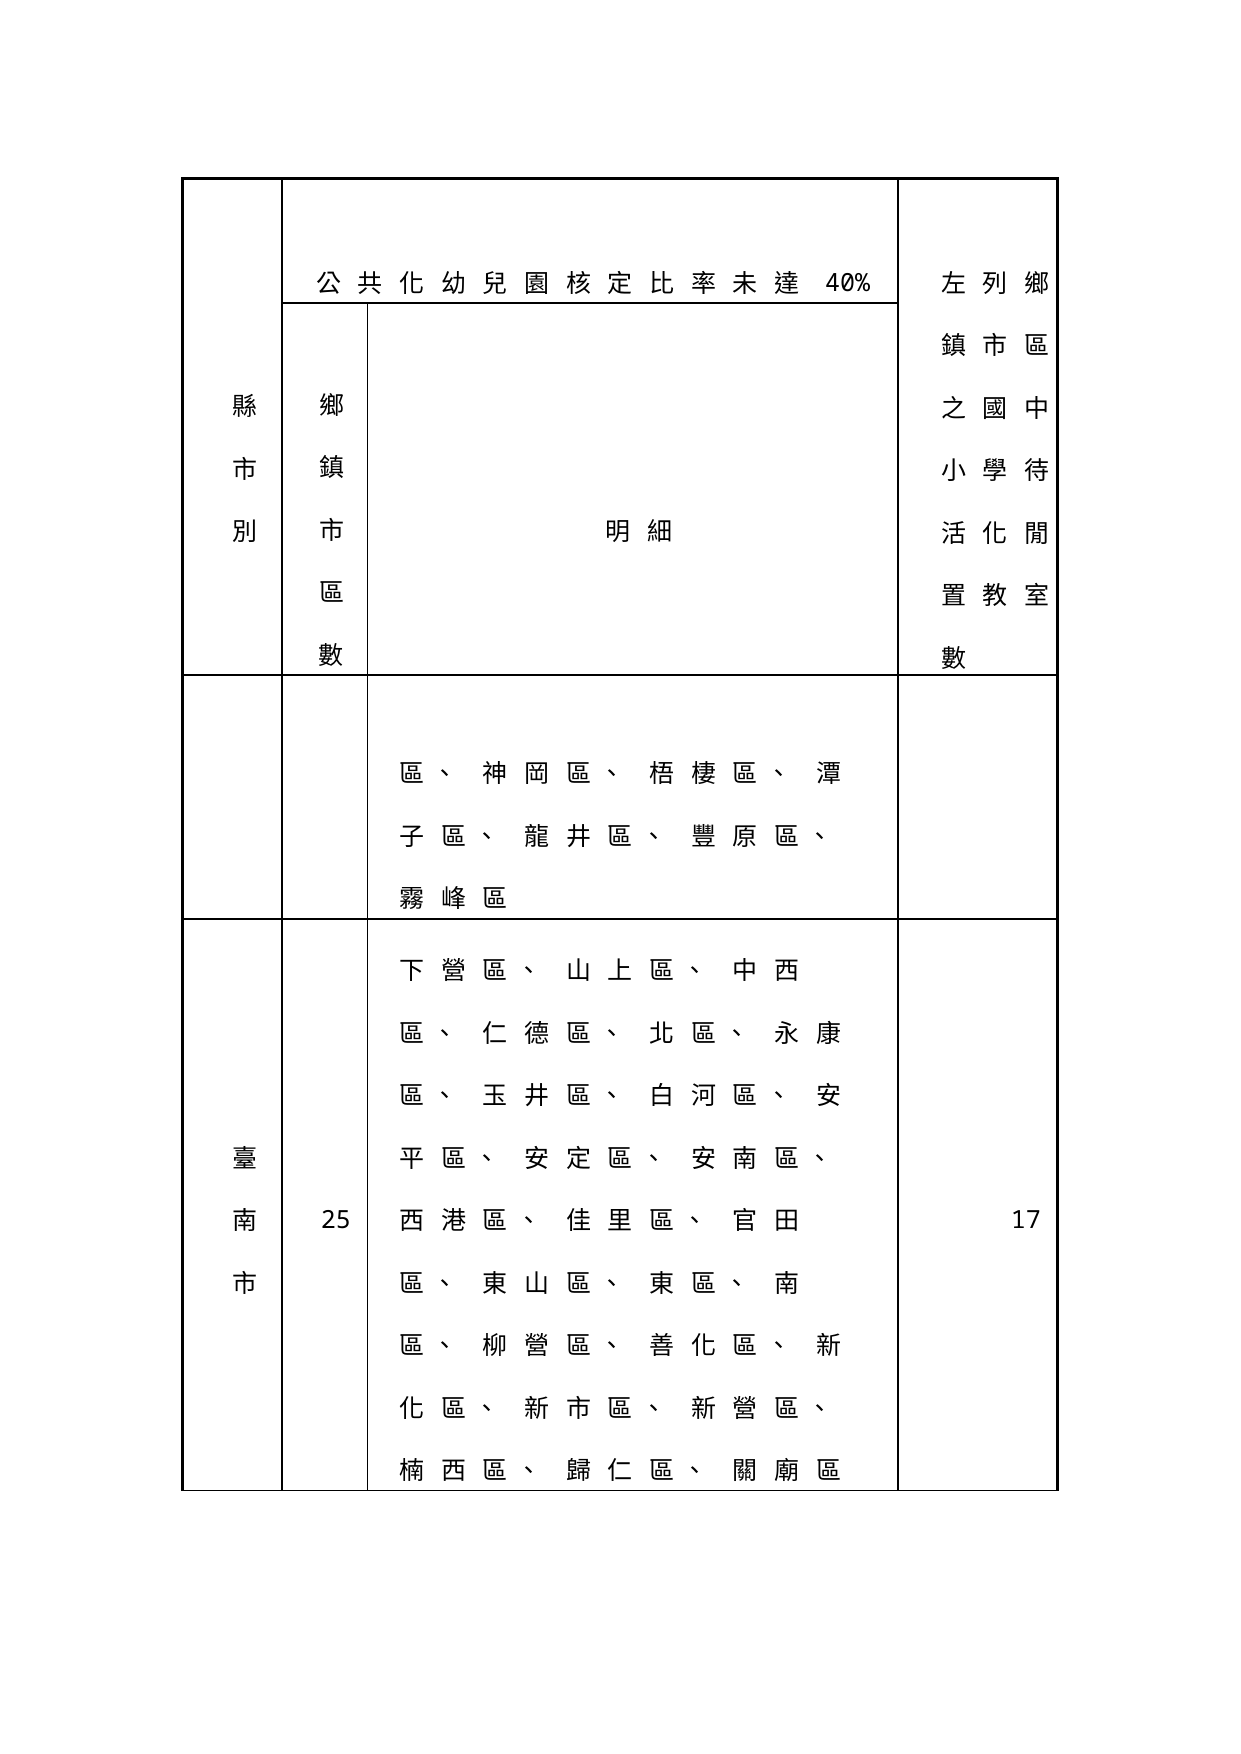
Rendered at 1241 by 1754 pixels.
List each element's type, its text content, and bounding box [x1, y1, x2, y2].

table_cell 臺南市 [184, 920, 281, 1490]
table_cell 明細 [368, 304, 897, 674]
table_header 左列鄉鎮市區之國中小學待活化閒置教室數 [899, 180, 1056, 674]
table_cell 25 [283, 920, 367, 1490]
table_cell 下營區、山上區、中西區、仁德區、北區、永康區、玉井區、白河區、安平區、安定區、安南區、西港區、佳里區、官田區、東山區、東區、南區、柳營區、善化區、新化區、新市區、新營區、楠西區、歸仁區、關廟區 [368, 920, 897, 1490]
table_cell [899, 676, 1056, 918]
table_cell [184, 676, 281, 918]
table_header 公共化幼兒園核定比率未達40% [283, 180, 897, 302]
table_cell 區、神岡區、梧棲區、潭子區、龍井區、豐原區、霧峰區 [368, 676, 897, 918]
table_cell 鄉鎮市區數 [283, 304, 367, 674]
table_cell [283, 676, 367, 918]
table_header 縣市別 [184, 180, 281, 674]
table_cell 17 [899, 920, 1056, 1490]
